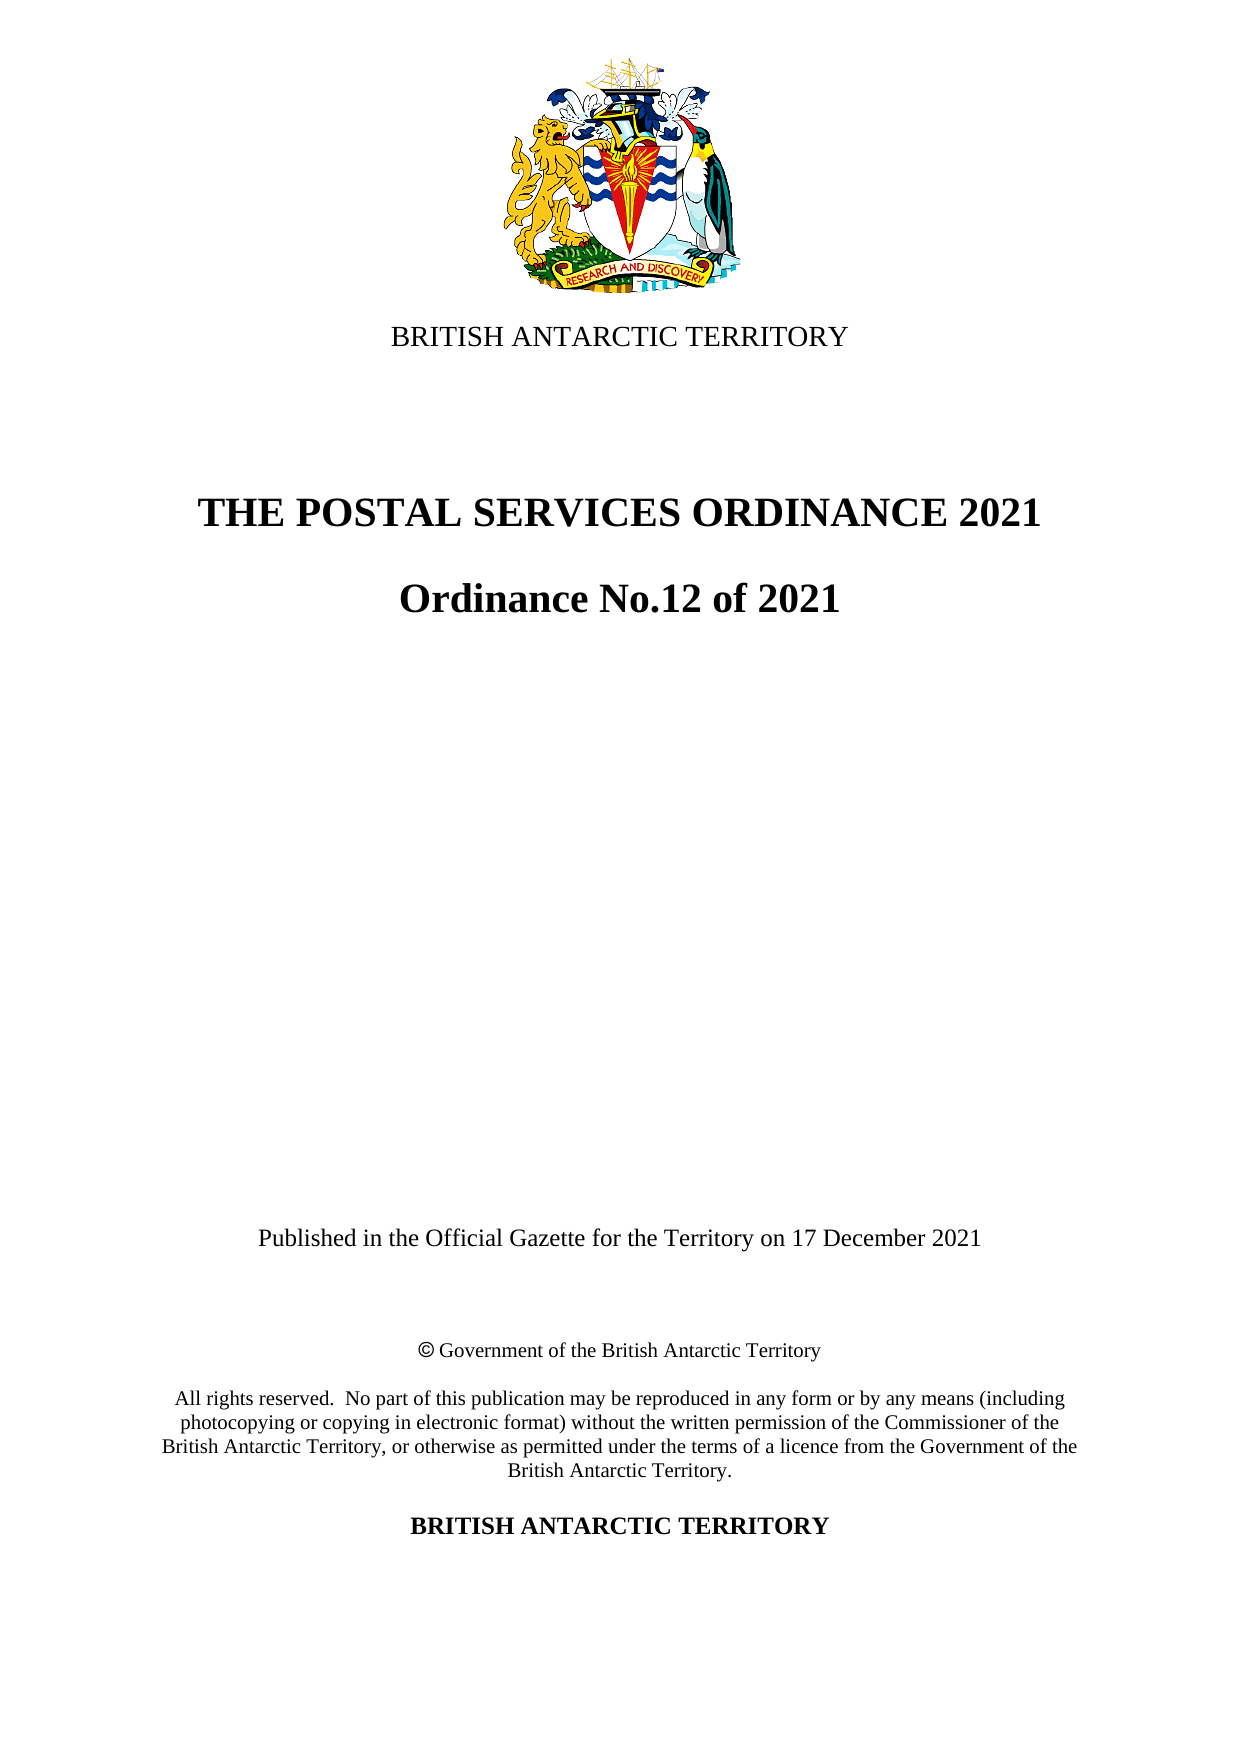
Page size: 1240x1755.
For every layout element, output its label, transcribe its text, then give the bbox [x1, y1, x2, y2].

text  Government of the British Antarctic Territory [150, 1338, 1089, 1362]
text All rights reserved. No part of this publication may be reproduced in any form or by any means (including photocopying or copying in electronic format) without the written permission of the Commissioner of the British Antarctic Territory, or otherwise as permitted under the terms of a licence from the Government of the British Antarctic Territory. [150, 1386, 1089, 1482]
text BRITISH ANTARCTIC TERRITORY [150, 1511, 1089, 1539]
text Published in the Official Gazette for the Territory on 17 December 2021 [150, 1223, 1089, 1251]
text Ordinance No.12 of 2021 [150, 573, 1089, 621]
text THE POSTAL SERVICES ORDINANCE 2021 [150, 487, 1089, 535]
text BRITISH ANTARCTIC TERRITORY [150, 319, 1089, 353]
